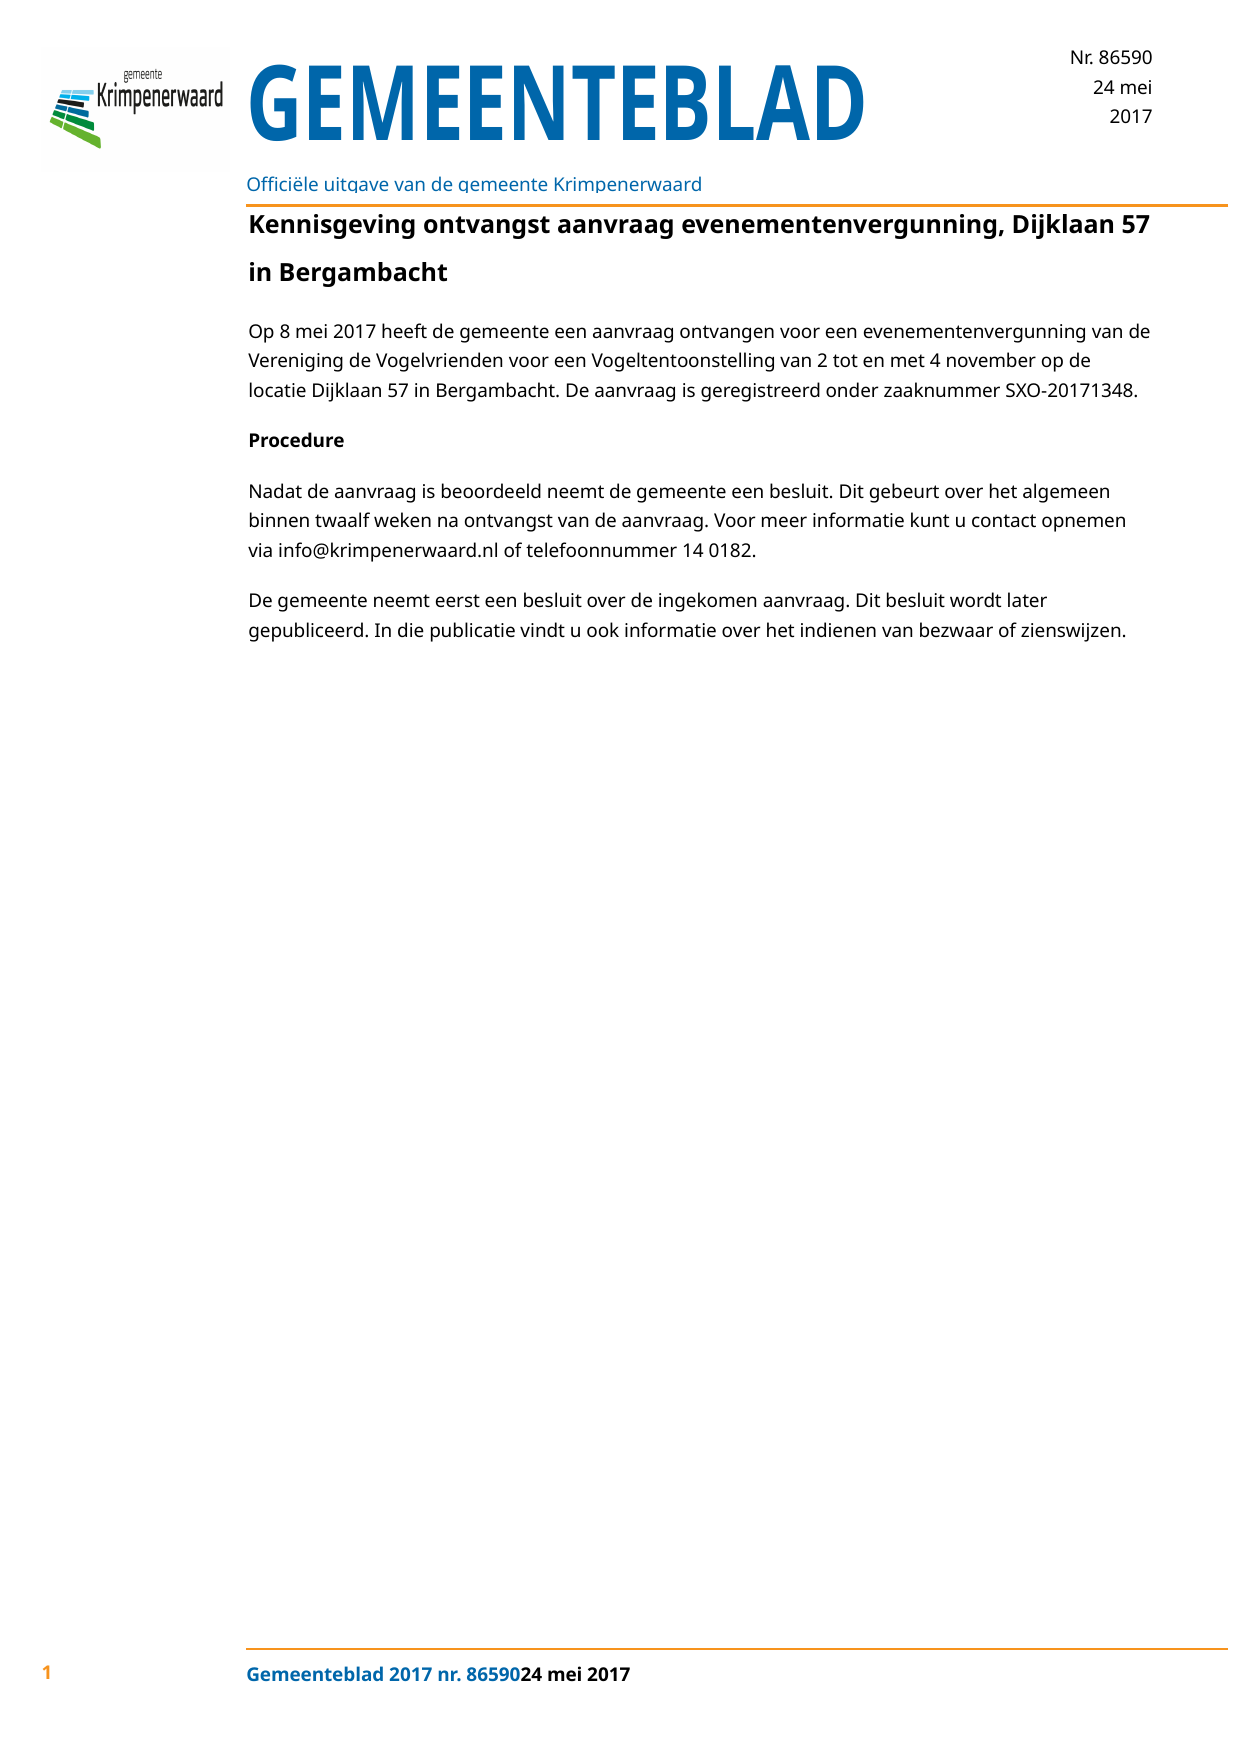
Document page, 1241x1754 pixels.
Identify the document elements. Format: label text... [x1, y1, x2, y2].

text Procedure [248, 427, 1152, 453]
text Kennisgeving ontvangst aanvraag evenementenvergunning, Dijklaan 57 in Bergambacht [248, 207, 1152, 288]
text De gemeente neemt eerst een besluit over de ingekomen aanvraag. Dit besluit wordt later gepubliceerd. In die publicatie vindt u ook informatie over het indienen van bezwaar of zienswijzen. [248, 587, 1152, 643]
text Nadat de aanvraag is beoordeeld neemt de gemeente een besluit. Dit gebeurt over het algemeen binnen twaalf weken na ontvangst van de aanvraag. Voor meer informatie kunt u contact opnemen via info@krimpenerwaard.nl of telefoonnummer 14 0182. [248, 478, 1152, 563]
text Op 8 mei 2017 heeft de gemeente een aanvraag ontvangen voor een evenementenvergunning van de Vereniging de Vogelvrienden voor een Vogeltentoonstelling van 2 tot en met 4 november op de locatie Dijklaan 57 in Bergambacht. De aanvraag is geregistreerd onder zaaknummer SXO-20171348. [248, 318, 1152, 403]
picture [41, 47, 231, 172]
